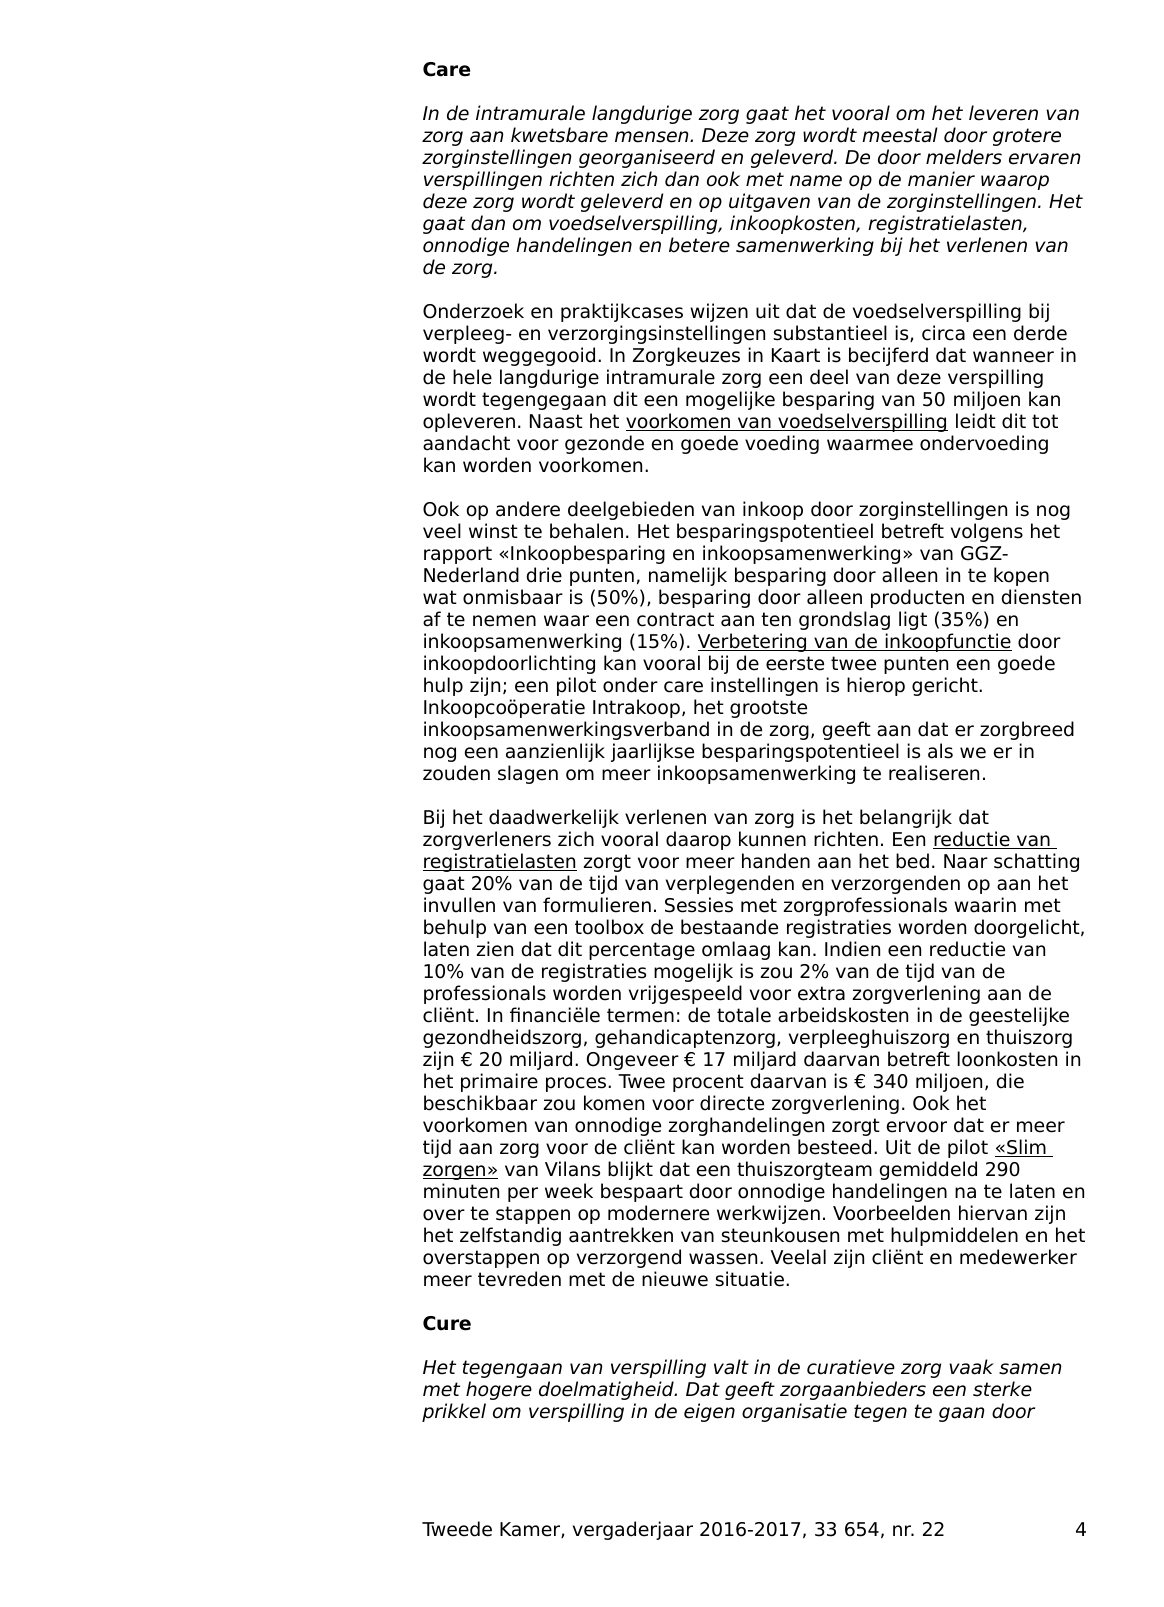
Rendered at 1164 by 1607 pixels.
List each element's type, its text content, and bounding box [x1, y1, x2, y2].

text Ook op andere deelgebieden van inkoop door zorginstellingen is nog veel winst te behalen. Het besparingspotentieel betreft volgens het rapport «Inkoopbesparing en inkoopsamenwerking» van GGZ-Nederland drie punten, namelijk besparing door alleen in te kopen wat onmisbaar is (50%), besparing door alleen producten en diensten af te nemen waar een contract aan ten grondslag ligt (35%) en inkoopsamenwerking (15%). Verbetering van de inkoopfunctie door inkoopdoorlichting kan vooral bij de eerste twee punten een goede hulp zijn; een pilot onder care instellingen is hierop gericht. Inkoopcoöperatie Intrakoop, het grootste inkoopsamenwerkingsverband in de zorg, geeft aan dat er zorgbreed nog een aanzienlijk jaarlijkse besparingspotentieel is als we er in zouden slagen om meer inkoopsamenwerking te realiseren. [422, 499, 1087, 785]
text Onderzoek en praktijkcases wijzen uit dat de voedselverspilling bij verpleeg- en verzorgingsinstellingen substantieel is, circa een derde wordt weggegooid. In Zorgkeuzes in Kaart is becijferd dat wanneer in de hele langdurige intramurale zorg een deel van deze verspilling wordt tegengegaan dit een mogelijke besparing van 50 miljoen kan opleveren. Naast het voorkomen van voedselverspilling leidt dit tot aandacht voor gezonde en goede voeding waarmee ondervoeding kan worden voorkomen. [422, 301, 1087, 477]
text Het tegengaan van verspilling valt in de curatieve zorg vaak samen met hogere doelmatigheid. Dat geeft zorgaanbieders een sterke prikkel om verspilling in de eigen organisatie tegen te gaan door [422, 1357, 1087, 1423]
subtitle Cure [422, 1313, 1087, 1335]
text Bij het daadwerkelijk verlenen van zorg is het belangrijk dat zorgverleners zich vooral daarop kunnen richten. Een reductie van registratielasten zorgt voor meer handen aan het bed. Naar schatting gaat 20% van de tijd van verplegenden en verzorgenden op aan het invullen van formulieren. Sessies met zorgprofessionals waarin met behulp van een toolbox de bestaande registraties worden doorgelicht, laten zien dat dit percentage omlaag kan. Indien een reductie van 10% van de registraties mogelijk is zou 2% van de tijd van de professionals worden vrijgespeeld voor extra zorgverlening aan de cliënt. In financiële termen: de totale arbeidskosten in de geestelijke gezondheidszorg, gehandicaptenzorg, verpleeghuiszorg en thuiszorg zijn € 20 miljard. Ongeveer € 17 miljard daarvan betreft loonkosten in het primaire proces. Twee procent daarvan is € 340 miljoen, die beschikbaar zou komen voor directe zorgverlening. Ook het voorkomen van onnodige zorghandelingen zorgt ervoor dat er meer tijd aan zorg voor de cliënt kan worden besteed. Uit de pilot «Slim zorgen» van Vilans blijkt dat een thuiszorgteam gemiddeld 290 minuten per week bespaart door onnodige handelingen na te laten en over te stappen op modernere werkwijzen. Voorbeelden hiervan zijn het zelfstandig aantrekken van steunkousen met hulpmiddelen en het overstappen op verzorgend wassen. Veelal zijn cliënt en medewerker meer tevreden met de nieuwe situatie. [422, 807, 1087, 1291]
text In de intramurale langdurige zorg gaat het vooral om het leveren van zorg aan kwetsbare mensen. Deze zorg wordt meestal door grotere zorginstellingen georganiseerd en geleverd. De door melders ervaren verspillingen richten zich dan ook met name op de manier waarop deze zorg wordt geleverd en op uitgaven van de zorginstellingen. Het gaat dan om voedselverspilling, inkoopkosten, registratielasten, onnodige handelingen en betere samenwerking bij het verlenen van de zorg. [422, 103, 1087, 279]
subtitle Care [422, 59, 1087, 81]
